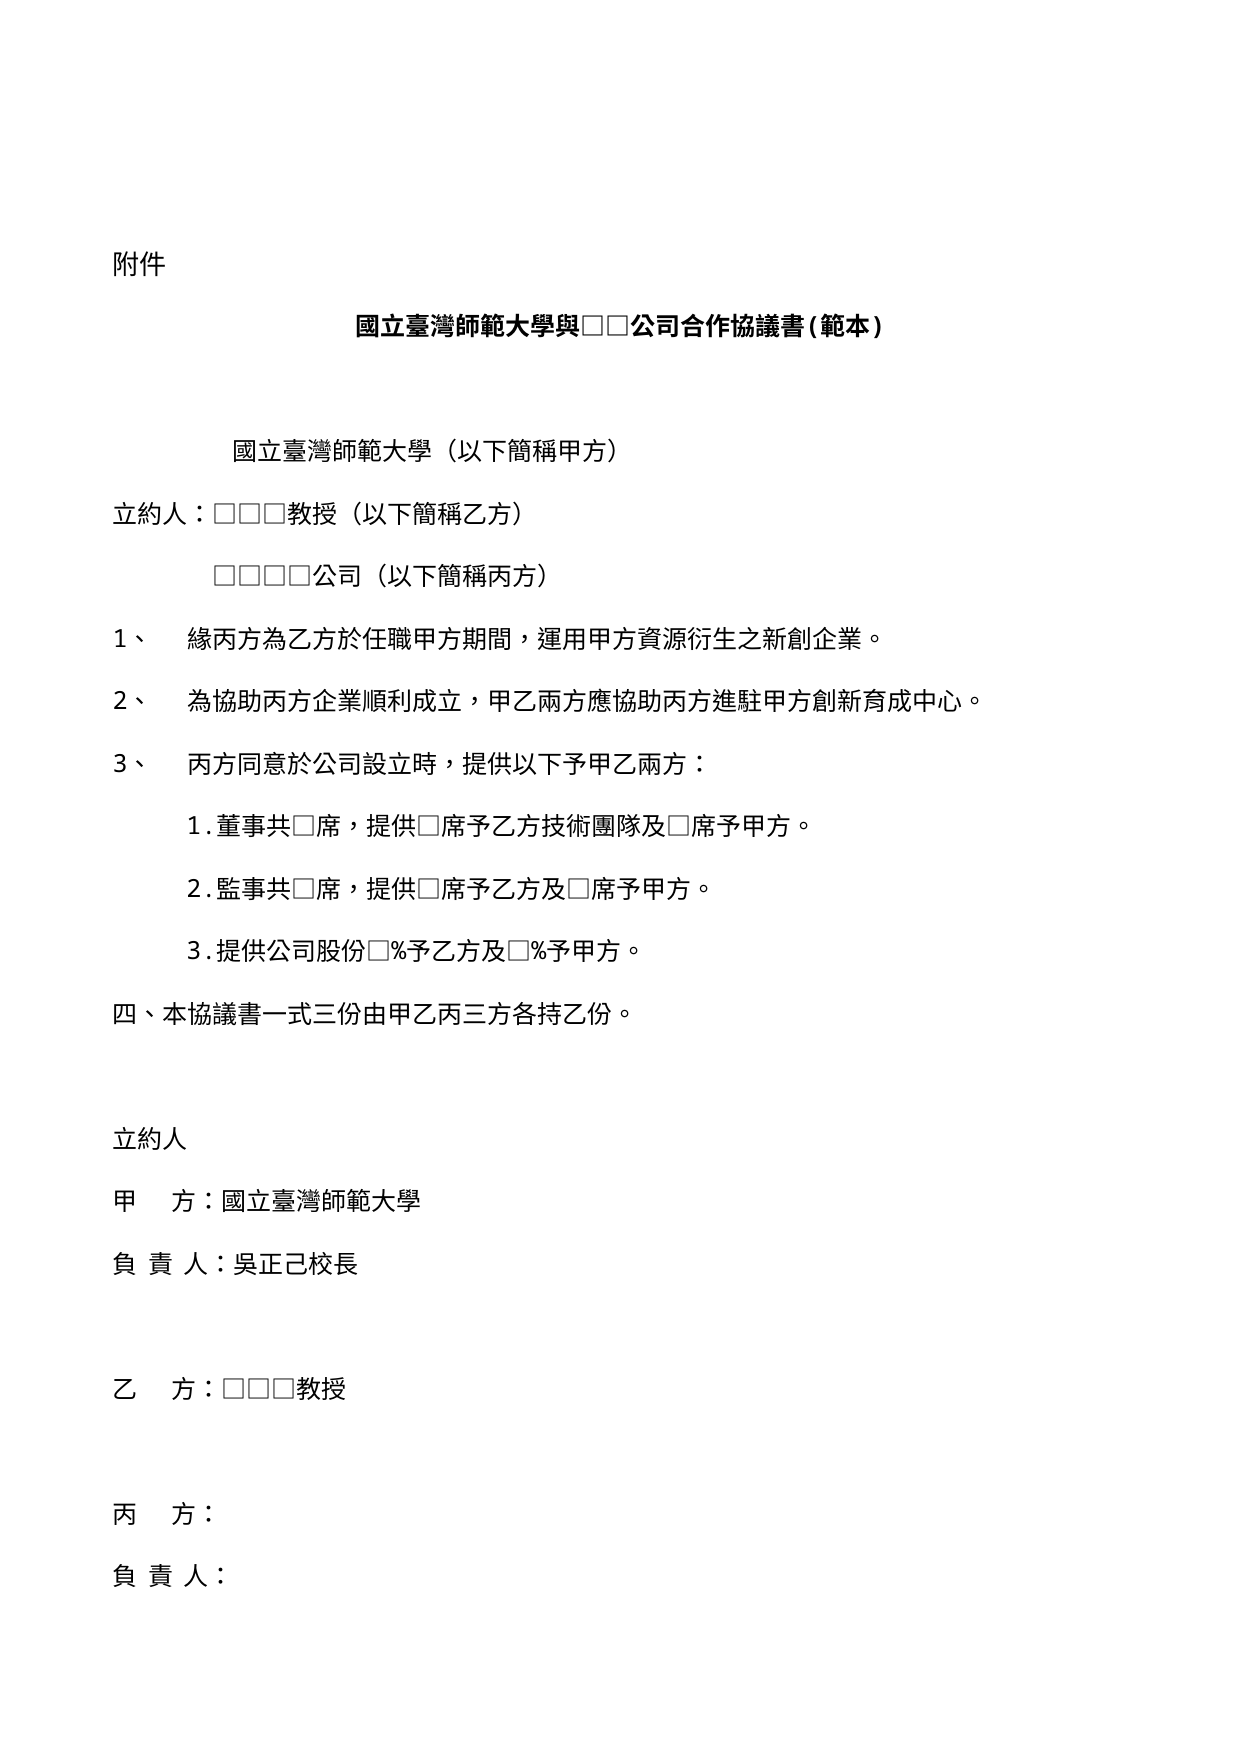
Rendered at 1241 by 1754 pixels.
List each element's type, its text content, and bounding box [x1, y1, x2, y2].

text 立約人 [112, 1096, 1128, 1158]
text 1.董事共□席，提供□席予乙方技術團隊及□席予甲方。 [186, 783, 1128, 846]
text 2.監事共□席，提供□席予乙方及□席予甲方。 [186, 846, 1128, 908]
text 甲方：國立臺灣師範大學 [112, 1158, 1128, 1221]
text 附件 [112, 221, 1128, 283]
text 丙方： [112, 1471, 1128, 1533]
text 3.提供公司股份□%予乙方及□%予甲方。 [186, 908, 1128, 971]
text 乙方：□□□教授 [112, 1346, 1128, 1408]
text □□□□公司（以下簡稱丙方） [112, 533, 1128, 596]
list 丙方同意於公司設立時，提供以下予甲乙兩方： [112, 721, 1128, 783]
text 負責人：吳正己校長 [112, 1221, 1128, 1283]
text 負責人： [112, 1533, 1128, 1596]
text 國立臺灣師範大學（以下簡稱甲方） [112, 408, 1128, 471]
text 國立臺灣師範大學與□□公司合作協議書(範本) [112, 283, 1128, 346]
text 立約人：□□□教授（以下簡稱乙方） [112, 471, 1128, 533]
text 四、本協議書一式三份由甲乙丙三方各持乙份。 [112, 971, 1128, 1033]
list 為協助丙方企業順利成立，甲乙兩方應協助丙方進駐甲方創新育成中心。 [112, 658, 1128, 721]
list 緣丙方為乙方於任職甲方期間，運用甲方資源衍生之新創企業。 [112, 596, 1128, 658]
